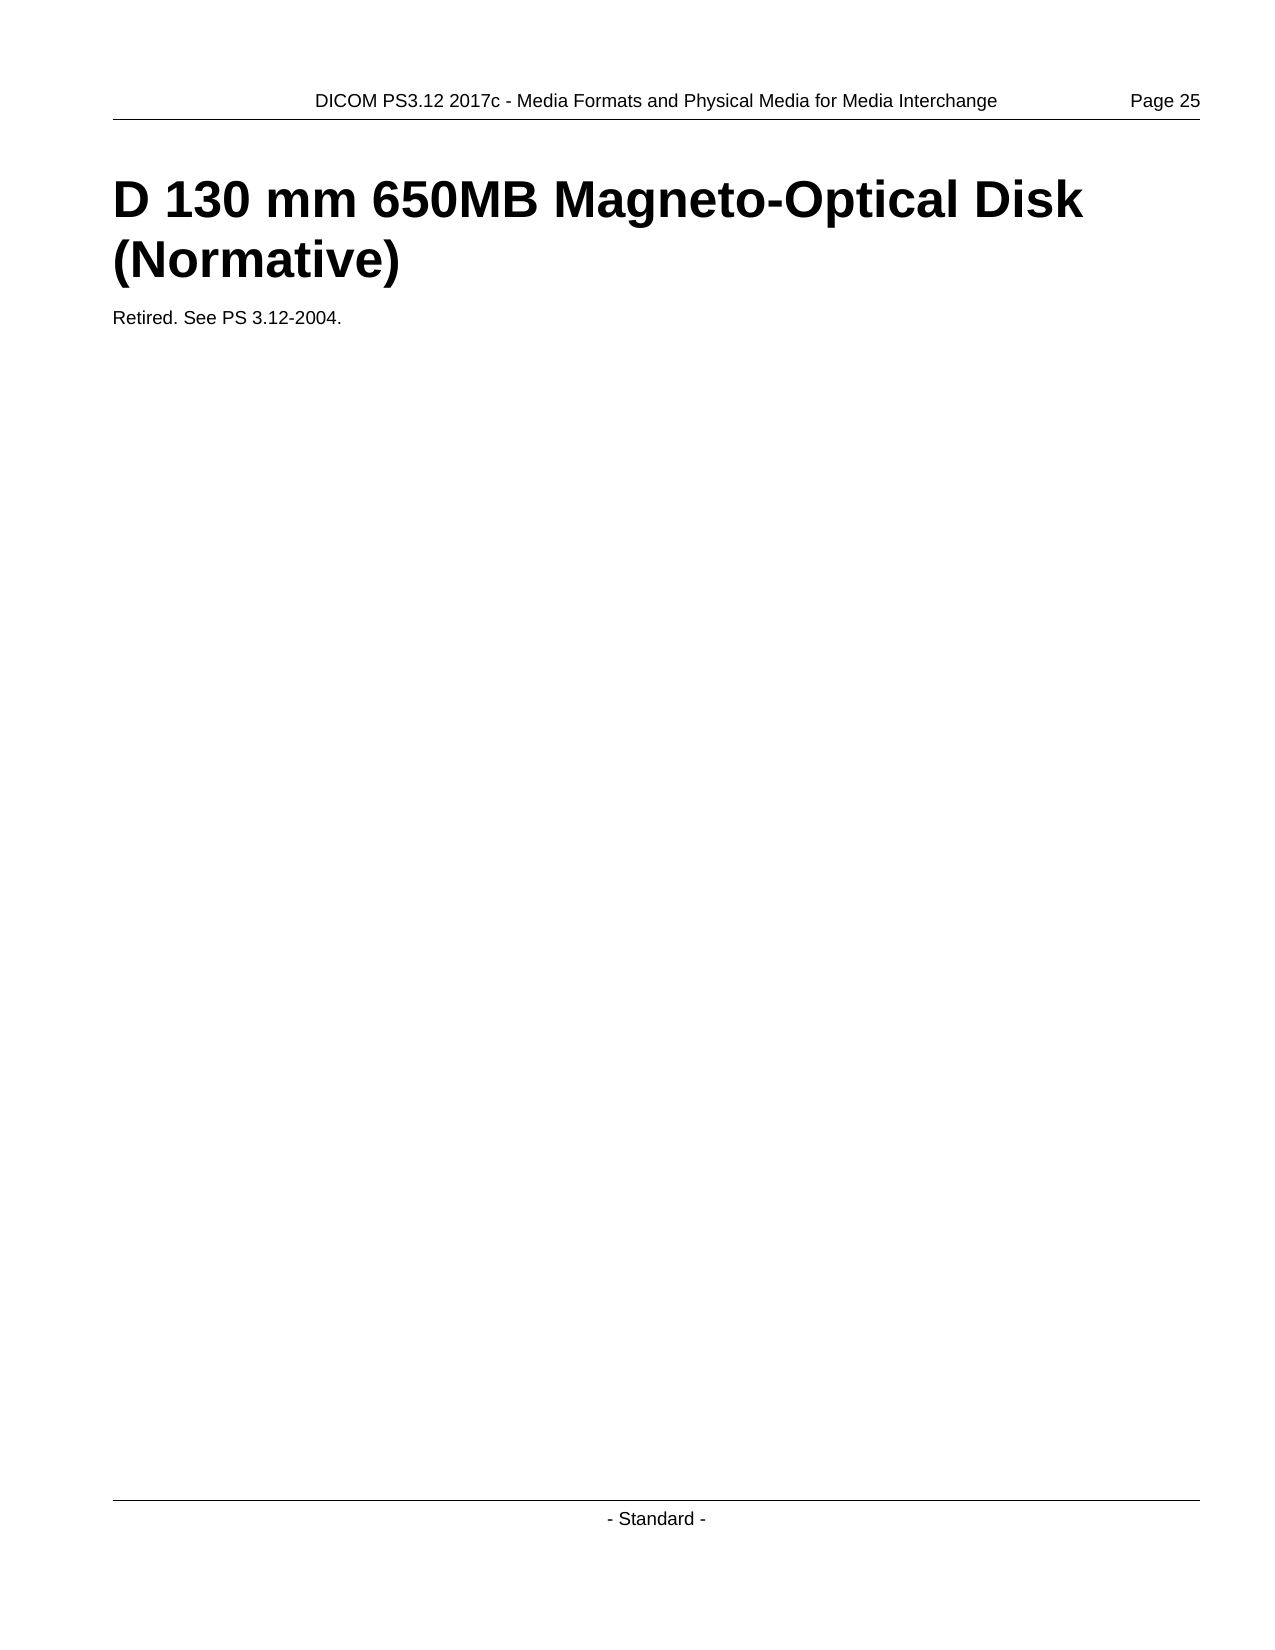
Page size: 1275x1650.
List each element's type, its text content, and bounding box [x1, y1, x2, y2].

text Retired. See PS 3.12-2004. [112, 307, 1200, 328]
text D 130 mm 650MB Magneto-Optical Disk (Normative) [112, 169, 1200, 288]
